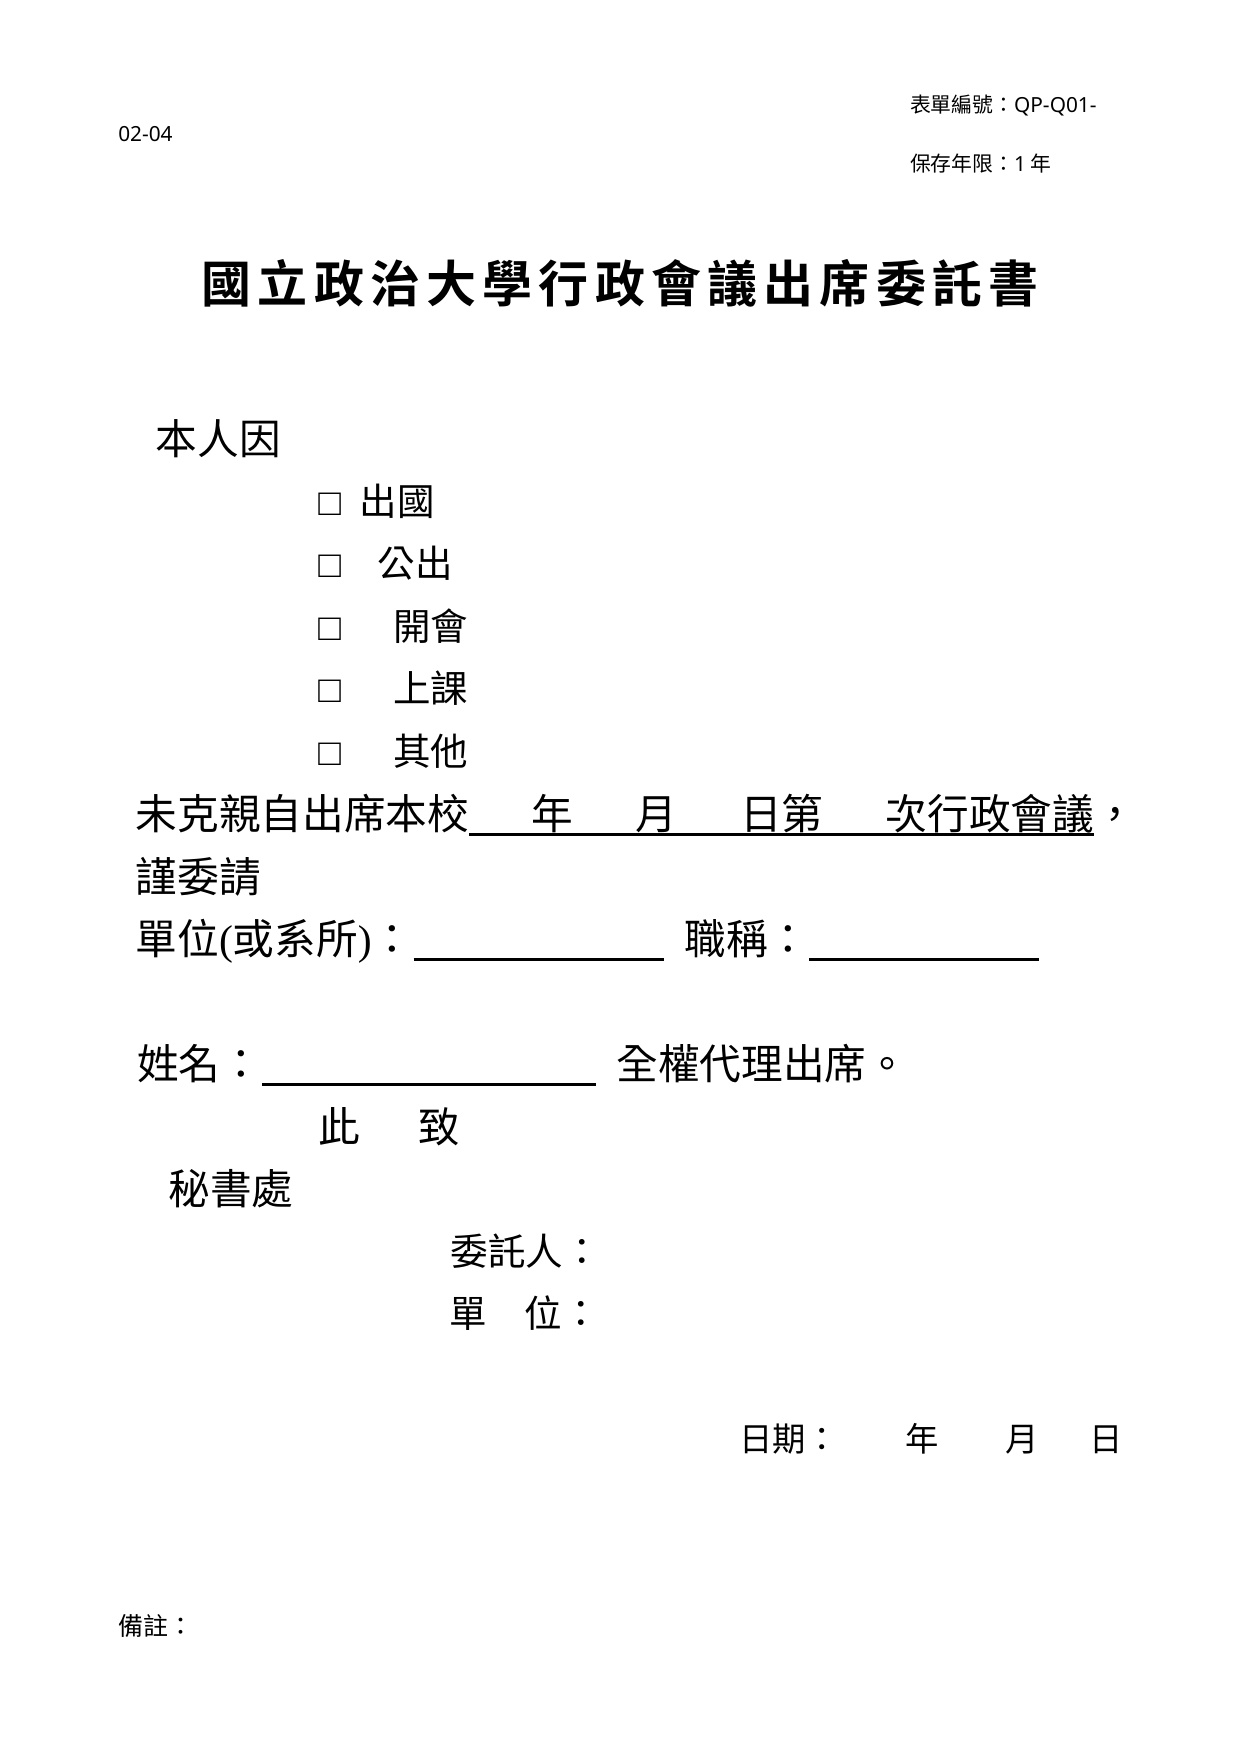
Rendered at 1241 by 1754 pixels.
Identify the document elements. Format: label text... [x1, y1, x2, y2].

text □ 公出 [268, 520, 1122, 582]
text 日期： 年 月 日 [118, 1395, 1122, 1457]
text 國立政治大學行政會議出席委託書 [118, 207, 1122, 332]
text 備註： [118, 1582, 1122, 1645]
text 秘書處 [168, 1145, 1122, 1207]
list 上課 [318, 645, 1122, 707]
text 姓名： 全權代理出席。 [118, 1020, 1122, 1082]
text 本人因 [156, 395, 1122, 457]
text 謹委請 [133, 832, 1122, 895]
list 其他 [318, 707, 1122, 770]
text □ 出國 [268, 457, 1122, 520]
text 此 致 [268, 1082, 1122, 1145]
list 開會 [318, 582, 1122, 645]
text 單 位： [399, 1270, 1122, 1332]
text 單位(或系所)： 職稱： [133, 895, 1122, 957]
text 委託人： [118, 1207, 1122, 1270]
text 未克親自出席本校 年 月 日第 次行政會議， [133, 770, 1122, 832]
